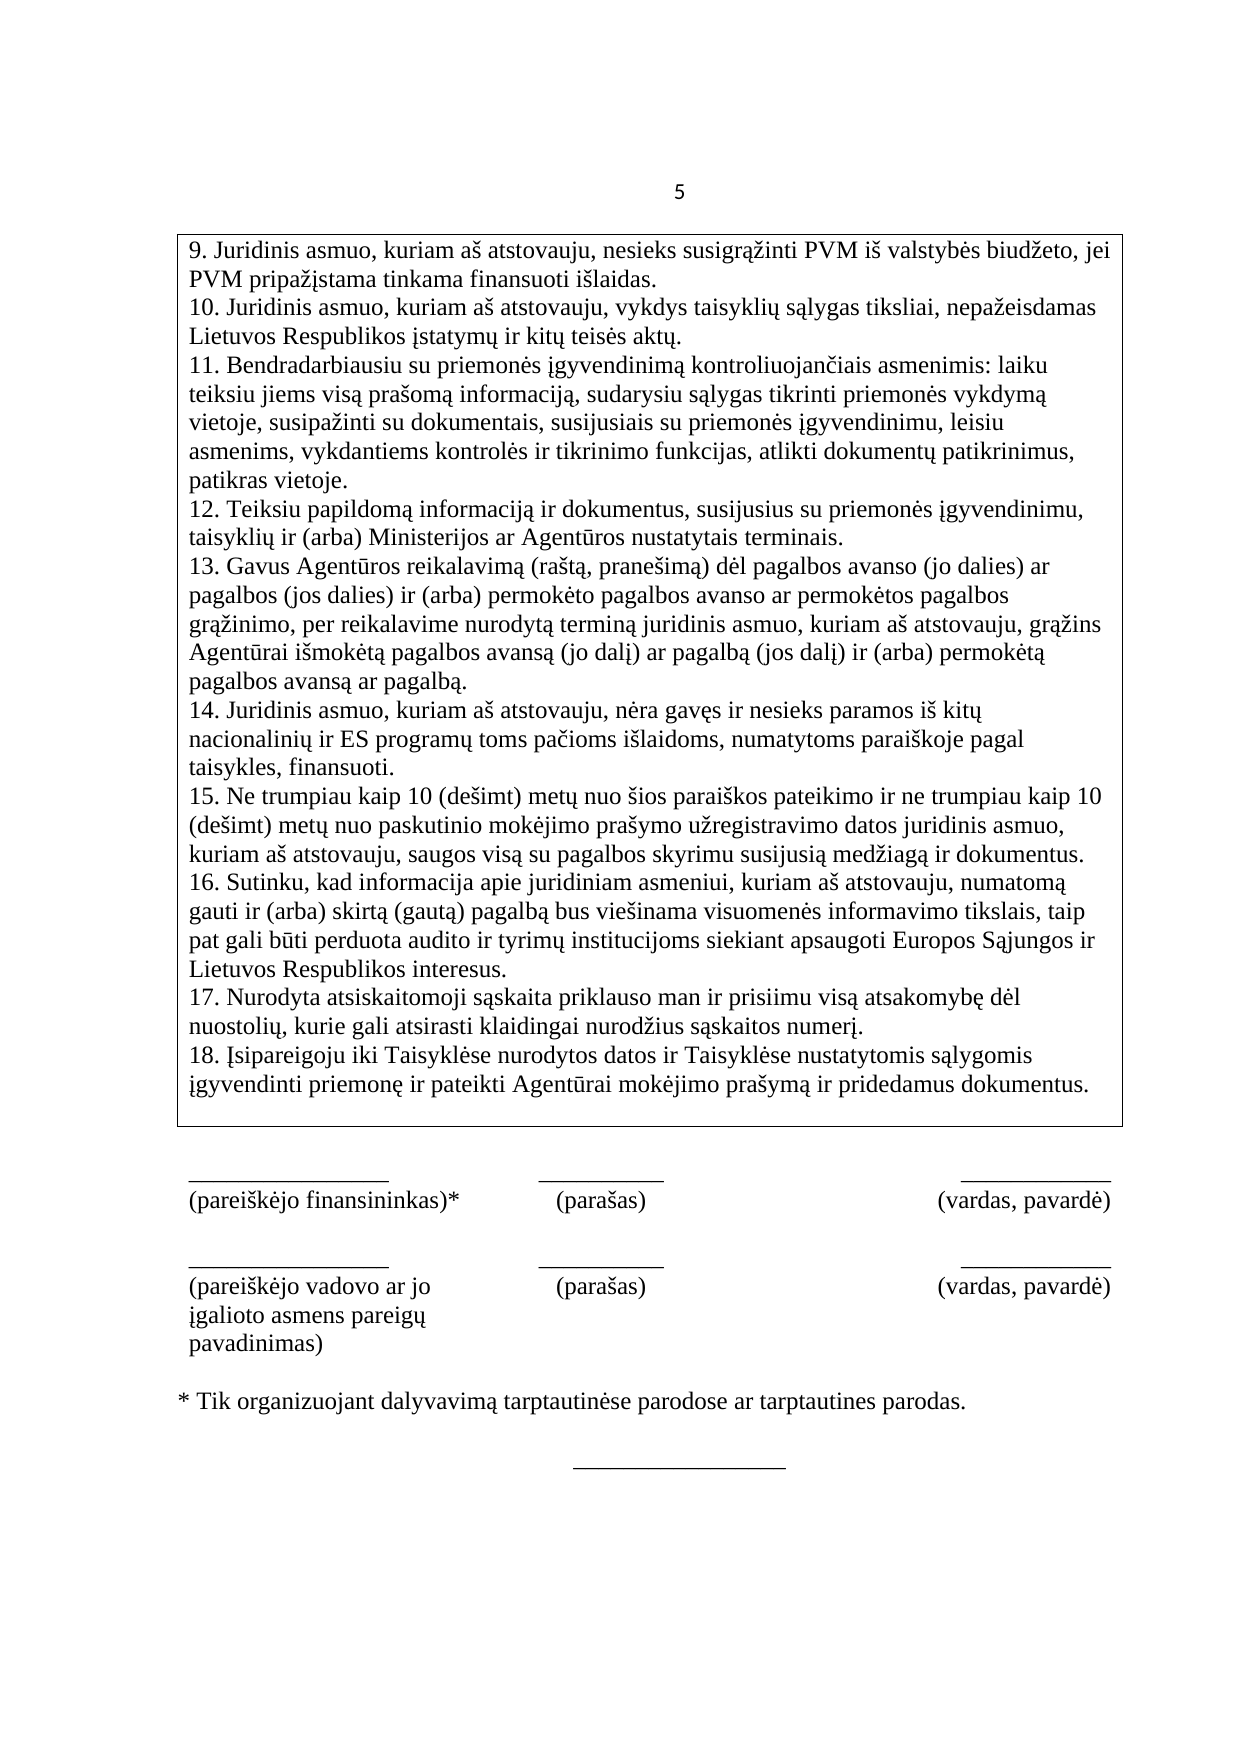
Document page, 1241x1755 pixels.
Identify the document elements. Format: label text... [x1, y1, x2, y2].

table_header 9. Juridinis asmuo, kuriam aš atstovauju, nesieks susigrąžinti PVM iš valstybės biudžeto, jei PVM pripažįstama tinkama finansuoti išlaidas. 10. Juridinis asmuo, kuriam aš atstovauju, vykdys taisyklių sąlygas tiksliai, nepažeisdamas Lietuvos Respublikos įstatymų ir kitų teisės aktų. 11. Bendradarbiausiu su priemonės įgyvendinimą kontroliuojančiais asmenimis: laiku teiksiu jiems visą prašomą informaciją, sudarysiu sąlygas tikrinti priemonės vykdymą vietoje, susipažinti su dokumentais, susijusiais su priemonės įgyvendinimu, leisiu asmenims, vykdantiems kontrolės ir tikrinimo funkcijas, atlikti dokumentų patikrinimus, patikras vietoje. 12. Teiksiu papildomą informaciją ir dokumentus, susijusius su priemonės įgyvendinimu, taisyklių ir (arba) Ministerijos ar Agentūros nustatytais terminais. 13. Gavus Agentūros reikalavimą (raštą, pranešimą) dėl pagalbos avanso (jo dalies) ar pagalbos (jos dalies) ir (arba) permokėto pagalbos avanso ar permokėtos pagalbos grąžinimo, per reikalavime nurodytą terminą juridinis asmuo, kuriam aš atstovauju, grąžins Agentūrai išmokėtą pagalbos avansą (jo dalį) ar pagalbą (jos dalį) ir (arba) permokėtą pagalbos avansą ar pagalbą. 14. Juridinis asmuo, kuriam aš atstovauju, nėra gavęs ir nesieks paramos iš kitų nacionalinių ir ES programų toms pačioms išlaidoms, numatytoms paraiškoje pagal taisykles, finansuoti. 15. Ne trumpiau kaip 10 (dešimt) metų nuo šios paraiškos pateikimo ir ne trumpiau kaip 10 (dešimt) metų nuo paskutinio mokėjimo prašymo užregistravimo datos juridinis asmuo, kuriam aš atstovauju, saugos visą su pagalbos skyrimu susijusią medžiagą ir dokumentus. 16. Sutinku, kad informacija apie juridiniam asmeniui, kuriam aš atstovauju, numatomą gauti ir (arba) skirtą (gautą) pagalbą bus viešinama visuomenės informavimo tikslais, taip pat gali būti perduota audito ir tyrimų institucijoms siekiant apsaugoti Europos Sąjungos ir Lietuvos Respublikos interesus. 17. Nurodyta atsiskaitomoji sąskaita priklauso man ir prisiimu visą atsakomybę dėl nuostolių, kurie gali atsirasti klaidingai nurodžius sąskaitos numerį. 18. Įsipareigoju iki Taisyklėse nurodytos datos ir Taisyklėse nustatytomis sąlygomis įgyvendinti priemonę ir pateikti Agentūrai mokėjimo prašymą ir pridedamus dokumentus. [178, 235, 1122, 1126]
table_header ________________ (pareiškėjo vadovo ar jo įgalioto asmens pareigų pavadinimas) [177, 1242, 501, 1357]
text * Tik organizuojant dalyvavimą tarptautinėse parodose ar tarptautines parodas. [177, 1386, 1181, 1415]
table_header ________________ (pareiškėjo finansininkas)* [177, 1156, 501, 1213]
table_header ____________ (vardas, pavardė) [701, 1156, 1122, 1213]
table_header __________ (parašas) [501, 1242, 701, 1357]
table_header ____________ (vardas, pavardė) [701, 1242, 1122, 1357]
table_header __________ (parašas) [501, 1156, 701, 1213]
text _________________ [177, 1443, 1181, 1472]
